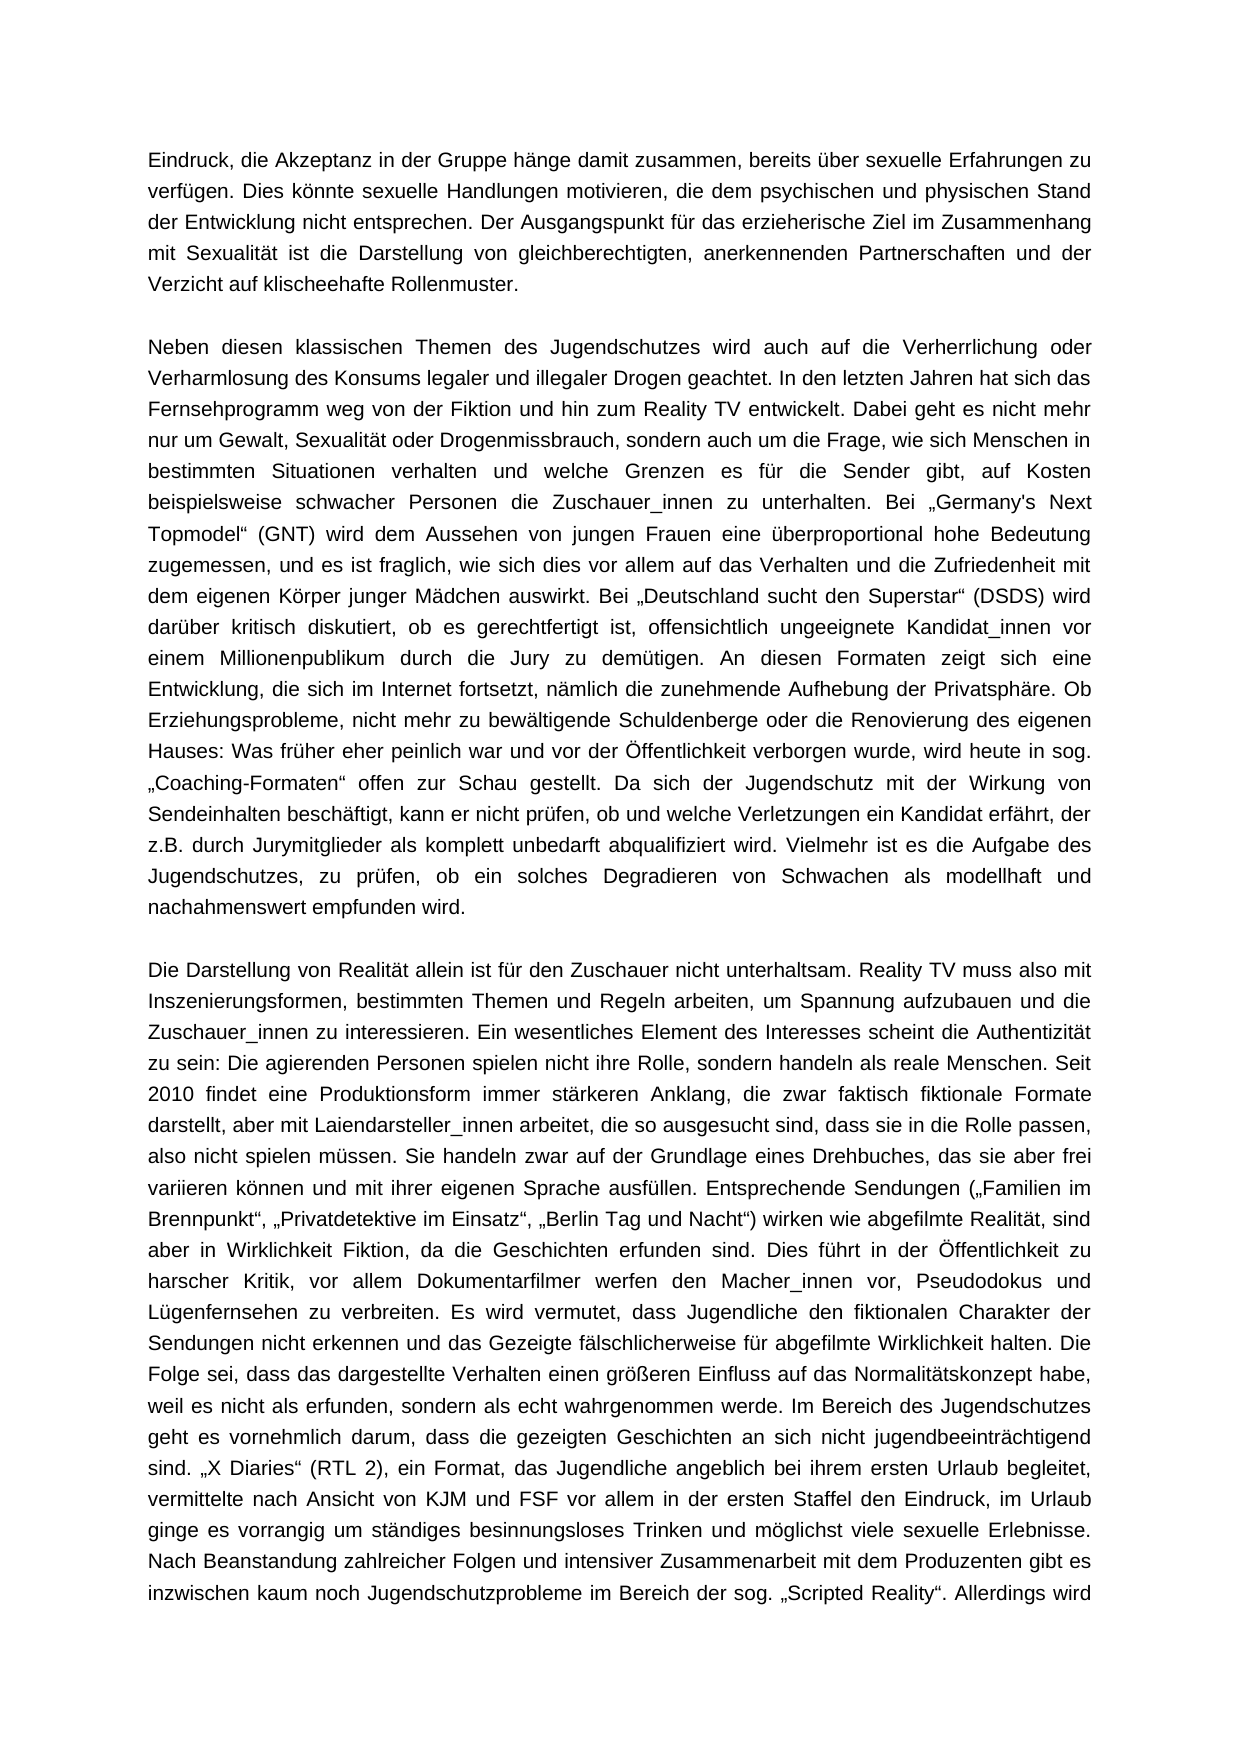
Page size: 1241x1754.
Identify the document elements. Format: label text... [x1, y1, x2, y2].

text Eindruck, die Akzeptanz in der Gruppe hänge damit zusammen, bereits über sexuelle Erfahrungen zu verfügen. Dies könnte sexuelle Handlungen motivieren, die dem psychischen und physischen Stand der Entwicklung nicht entsprechen. Der Ausgangspunkt für das erzieherische Ziel im Zusammenhang mit Sexualität ist die Darstellung von gleichberechtigten, anerkennenden Partnerschaften und der Verzicht auf klischeehafte Rollenmuster. [148, 148, 1093, 296]
text Die Darstellung von Realität allein ist für den Zuschauer nicht unterhaltsam. Reality TV muss also mit Inszenierungsformen, bestimmten Themen und Regeln arbeiten, um Spannung aufzubauen und die Zuschauer_innen zu interessieren. Ein wesentliches Element des Interesses scheint die Authentizität zu sein: Die agierenden Personen spielen nicht ihre Rolle, sondern handeln als reale Menschen. Seit 2010 findet eine Produktionsform immer stärkeren Anklang, die zwar faktisch fiktionale Formate darstellt, aber mit Laiendarsteller_innen arbeitet, die so ausgesucht sind, dass sie in die Rolle passen, also nicht spielen müssen. Sie handeln zwar auf der Grundlage eines Drehbuches, das sie aber frei variieren können und mit ihrer eigenen Sprache ausfüllen. Entsprechende Sendungen („Familien im Brennpunkt“, „Privatdetektive im Einsatz“, „Berlin Tag und Nacht“) wirken wie abgefilmte Realität, sind aber in Wirklichkeit Fiktion, da die Geschichten erfunden sind. Dies führt in der Öffentlichkeit zu harscher Kritik, vor allem Dokumentarfilmer werfen den Macher_innen vor, Pseudodokus und Lügenfernsehen zu verbreiten. Es wird vermutet, dass Jugendliche den fiktionalen Charakter der Sendungen nicht erkennen und das Gezeigte fälschlicherweise für abgefilmte Wirklichkeit halten. Die Folge sei, dass das dargestellte Verhalten einen größeren Einfluss auf das Normalitätskonzept habe, weil es nicht als erfunden, sondern als echt wahrgenommen werde. Im Bereich des Jugendschutzes geht es vornehmlich darum, dass die gezeigten Geschichten an sich nicht jugendbeeinträchtigend sind. „X Diaries“ (RTL 2), ein Format, das Jugendliche angeblich bei ihrem ersten Urlaub begleitet, vermittelte nach Ansicht von KJM und FSF vor allem in der ersten Staffel den Eindruck, im Urlaub ginge es vorrangig um ständiges besinnungsloses Trinken und möglichst viele sexuelle Erlebnisse. Nach Beanstandung zahlreicher Folgen und intensiver Zusammenarbeit mit dem Produzenten gibt es inzwischen kaum noch Jugendschutzprobleme im Bereich der sog. „Scripted Reality“. Allerdings wird [148, 957, 1093, 1604]
text Neben diesen klassischen Themen des Jugendschutzes wird auch auf die Verherrlichung oder Verharmlosung des Konsums legaler und illegaler Drogen geachtet. In den letzten Jahren hat sich das Fernsehprogramm weg von der Fiktion und hin zum Reality TV entwickelt. Dabei geht es nicht mehr nur um Gewalt, Sexualität oder Drogenmissbrauch, sondern auch um die Frage, wie sich Menschen in bestimmten Situationen verhalten und welche Grenzen es für die Sender gibt, auf Kosten beispielsweise schwacher Personen die Zuschauer_innen zu unterhalten. Bei „Germany's Next Topmodel“ (GNT) wird dem Aussehen von jungen Frauen eine überproportional hohe Bedeutung zugemessen, und es ist fraglich, wie sich dies vor allem auf das Verhalten und die Zufriedenheit mit dem eigenen Körper junger Mädchen auswirkt. Bei „Deutschland sucht den Superstar“ (DSDS) wird darüber kritisch diskutiert, ob es gerechtfertigt ist, offensichtlich ungeeignete Kandidat_innen vor einem Millionenpublikum durch die Jury zu demütigen. An diesen Formaten zeigt sich eine Entwicklung, die sich im Internet fortsetzt, nämlich die zunehmende Aufhebung der Privatsphäre. Ob Erziehungsprobleme, nicht mehr zu bewältigende Schuldenberge oder die Renovierung des eigenen Hauses: Was früher eher peinlich war und vor der Öffentlichkeit verborgen wurde, wird heute in sog. „Coaching-Formaten“ offen zur Schau gestellt. Da sich der Jugendschutz mit der Wirkung von Sendeinhalten beschäftigt, kann er nicht prüfen, ob und welche Verletzungen ein Kandidat erfährt, der z.B. durch Jurymitglieder als komplett unbedarft abqualifiziert wird. Vielmehr ist es die Aufgabe des Jugendschutzes, zu prüfen, ob ein solches Degradieren von Schwachen als modellhaft und nachahmenswert empfunden wird. [148, 334, 1093, 919]
